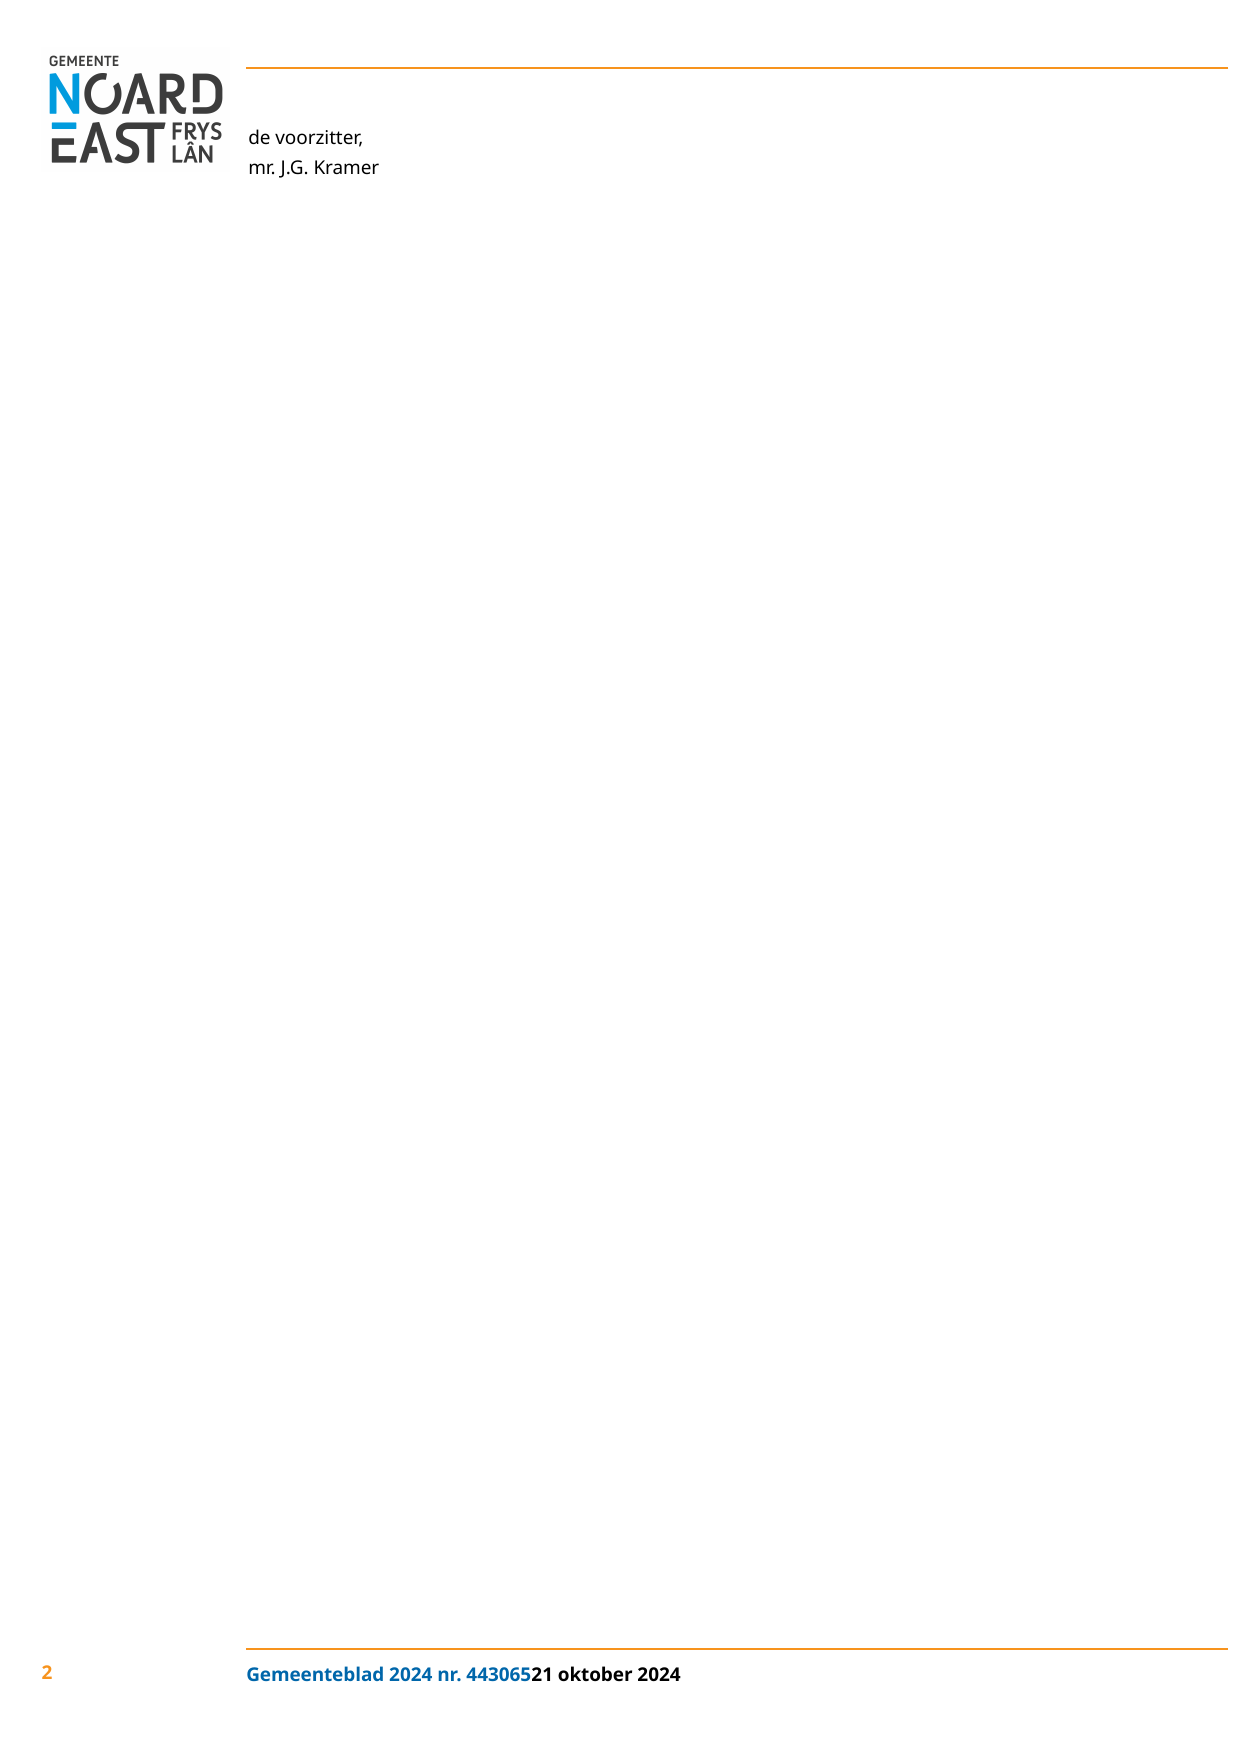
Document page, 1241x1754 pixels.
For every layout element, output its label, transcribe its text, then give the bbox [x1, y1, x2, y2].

text mr. J.G. Kramer [248, 154, 1152, 180]
text de voorzitter, [248, 124, 1152, 150]
picture [41, 47, 231, 172]
